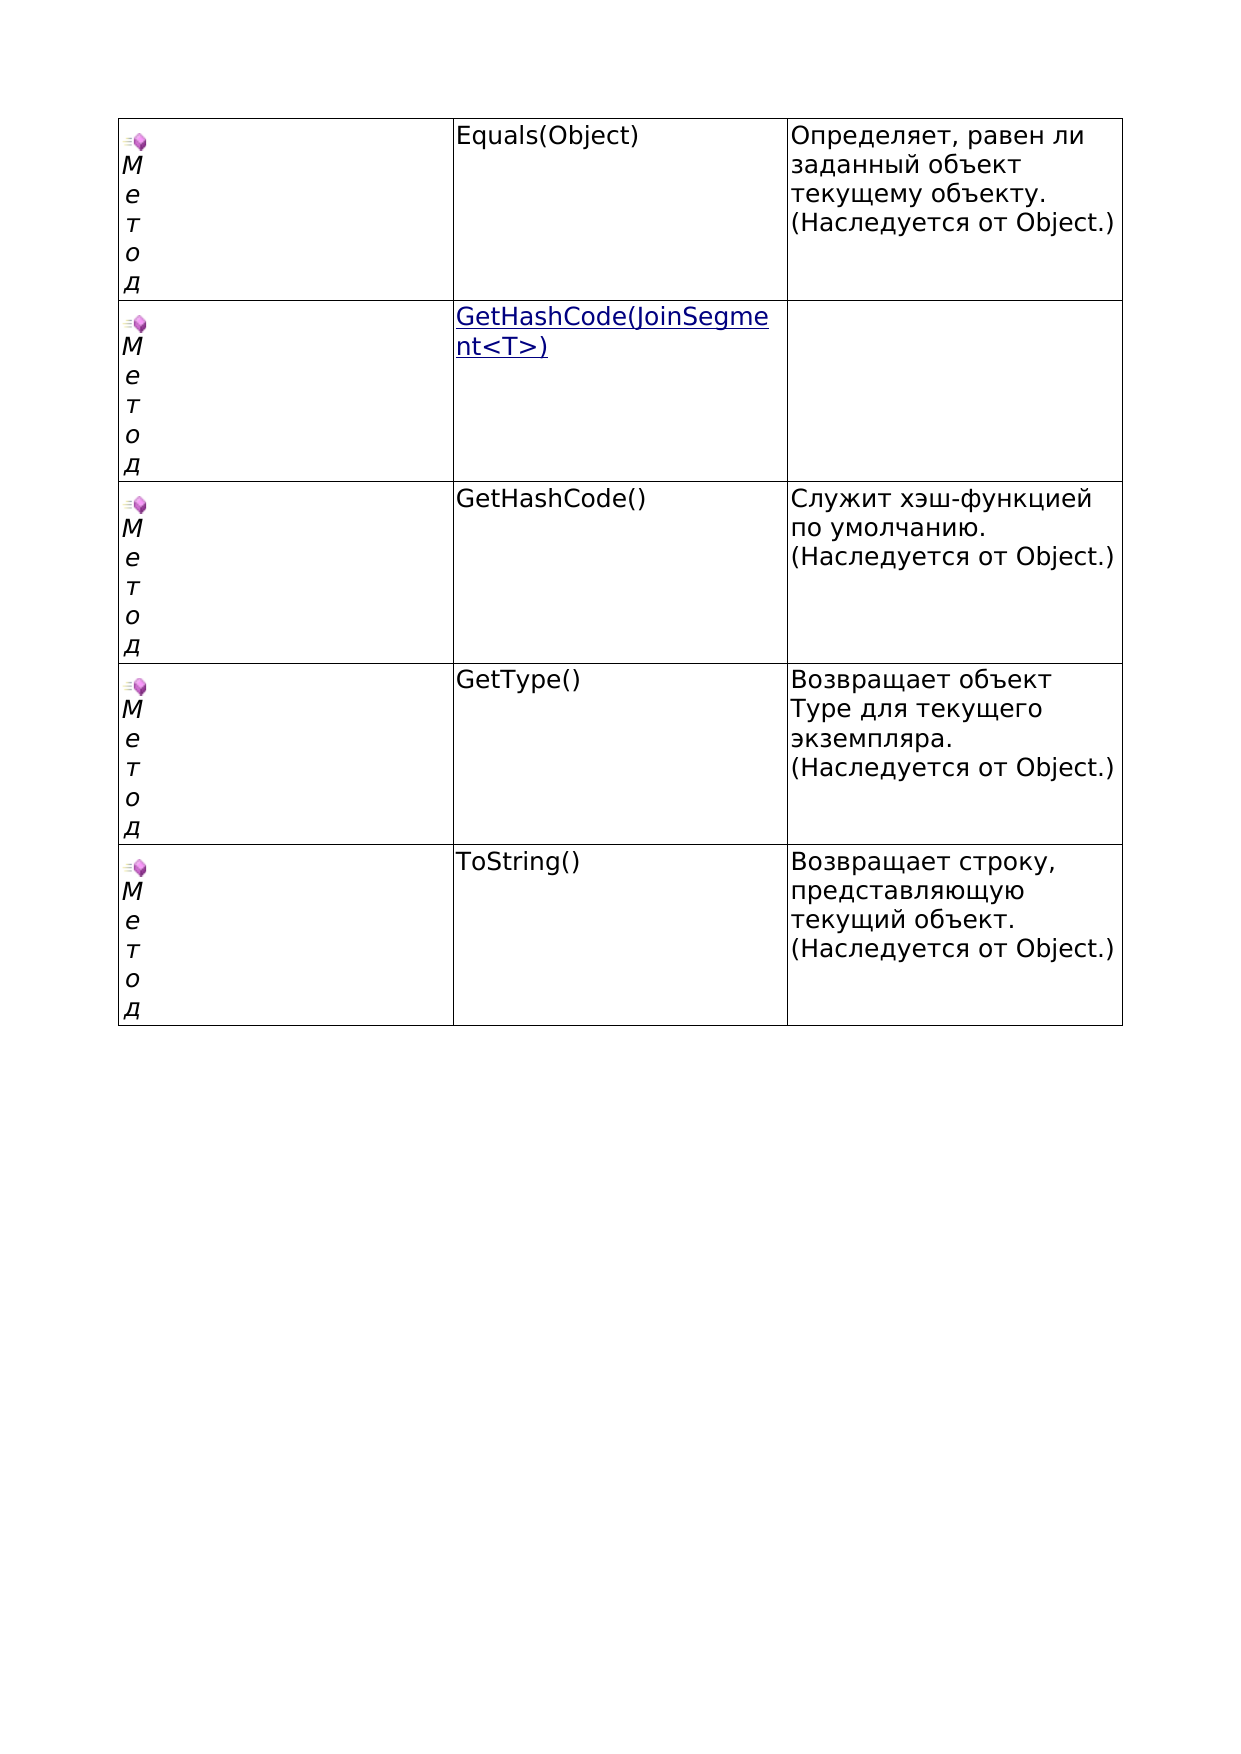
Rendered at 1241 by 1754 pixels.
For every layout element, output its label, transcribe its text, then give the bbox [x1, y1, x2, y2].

table_cell [119, 119, 453, 299]
table_cell [788, 301, 1122, 481]
table_cell ToString() [454, 845, 787, 1025]
table_cell Возвращает строку, представляющую текущий объект. (Наследуется от Object.) [788, 845, 1122, 1025]
picture [121, 678, 147, 696]
table_cell Определяет, равен ли заданный объект текущему объекту. (Наследуется от Object.) [788, 119, 1122, 299]
table_cell GetHashCode() [454, 482, 787, 662]
table_cell Служит хэш-функцией по умолчанию. (Наследуется от Object.) [788, 482, 1122, 662]
picture [121, 496, 147, 514]
table_cell [119, 664, 453, 844]
table_cell GetType() [454, 664, 787, 844]
table_cell Возвращает объект Type для текущего экземпляра. (Наследуется от Object.) [788, 664, 1122, 844]
table_cell [119, 301, 453, 481]
table_cell [119, 845, 453, 1025]
table_cell Equals(Object) [454, 119, 787, 299]
picture [121, 315, 147, 333]
table_cell GetHashCode(JoinSegment<T>) [454, 301, 787, 481]
picture [121, 859, 147, 877]
table_cell [119, 482, 453, 662]
picture [121, 133, 147, 151]
